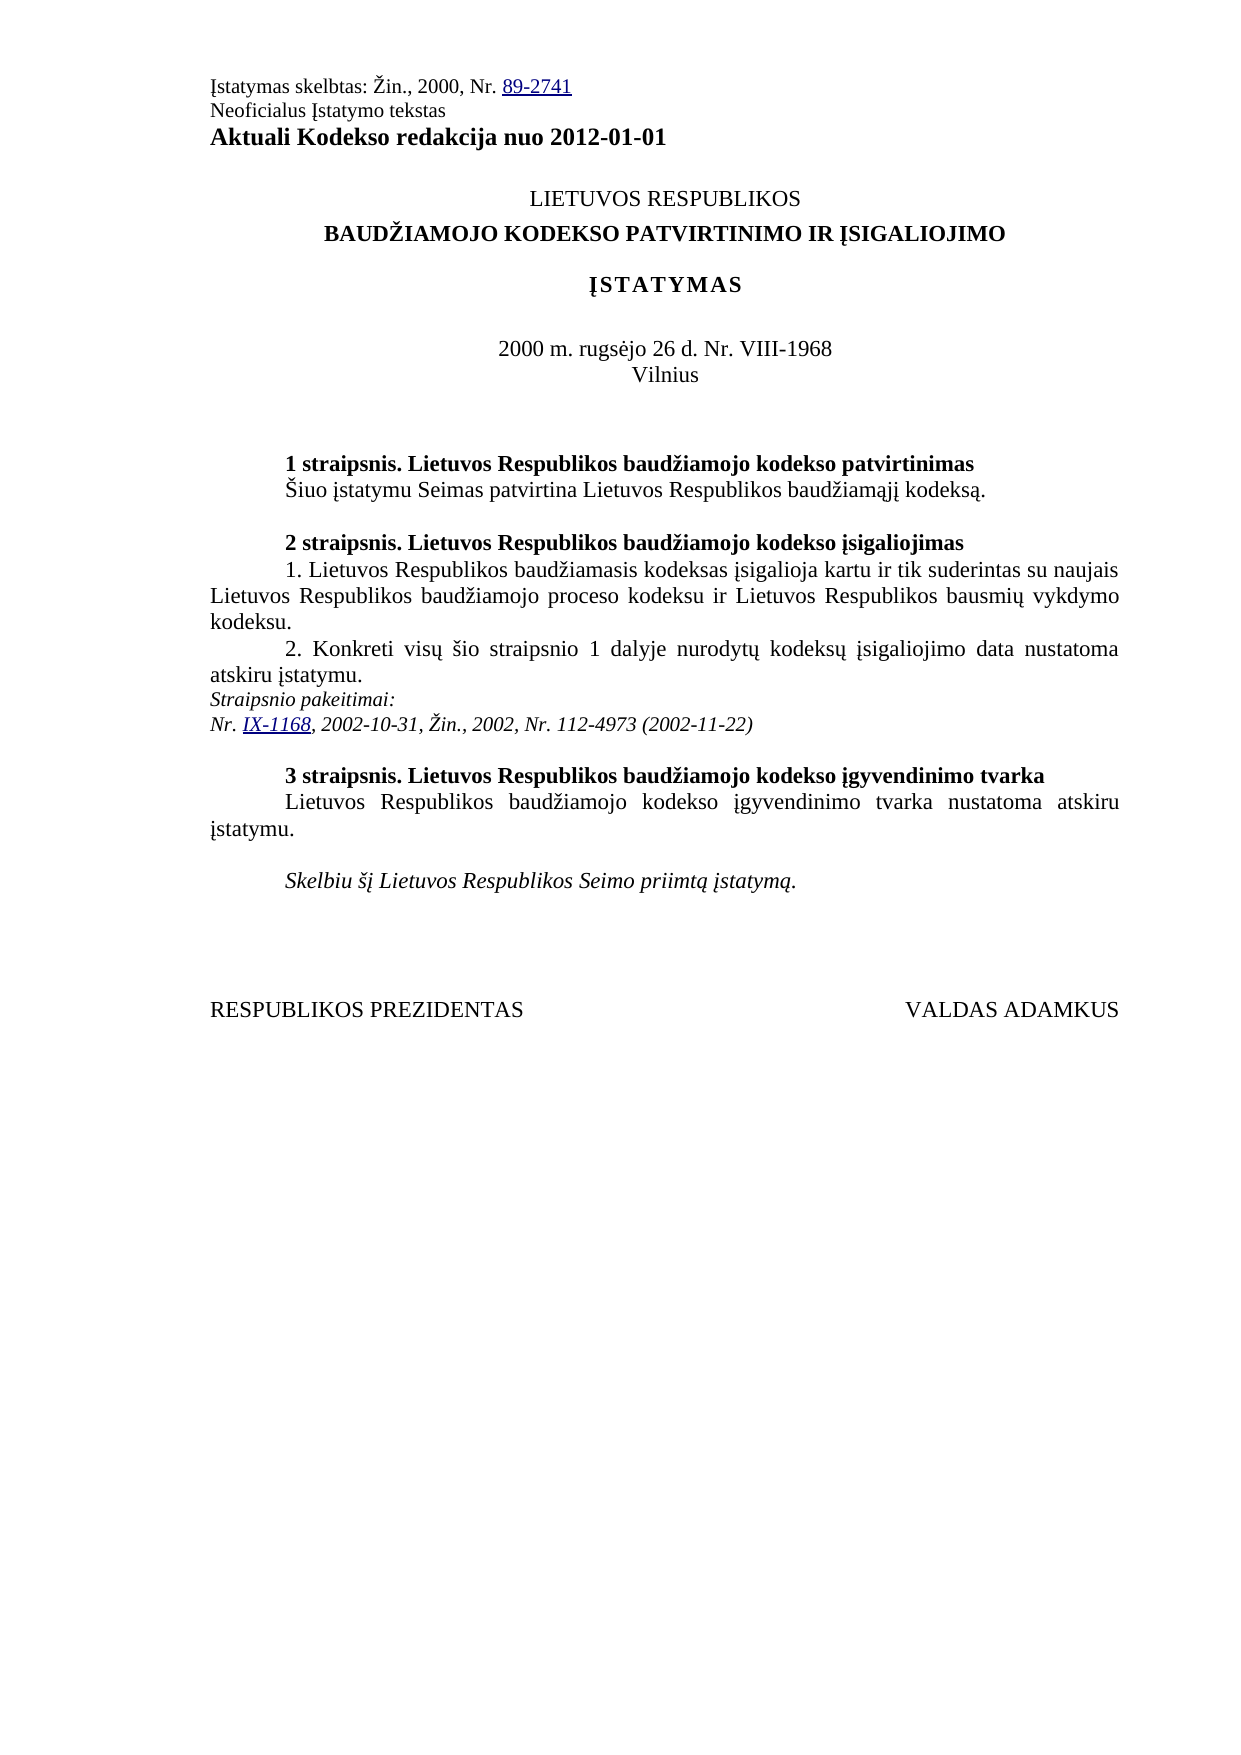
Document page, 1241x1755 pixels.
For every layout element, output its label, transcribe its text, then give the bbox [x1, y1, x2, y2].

text Neoficialus Įstatymo tekstas [210, 98, 1120, 122]
text Skelbiu šį Lietuvos Respublikos Seimo priimtą įstatymą. [210, 867, 1120, 894]
text 3 straipsnis. Lietuvos Respublikos baudžiamojo kodekso įgyvendinimo tvarka [210, 762, 1120, 788]
text 1 straipsnis. Lietuvos Respublikos baudžiamojo kodekso patvirtinimas [210, 450, 1120, 477]
text 2000 m. rugsėjo 26 d. Nr. VIII-1968 Vilnius [210, 335, 1120, 388]
text Aktuali Kodekso redakcija nuo 2012-01-01 [210, 122, 1120, 150]
text LIETUVOS RESPUBLIKOS [210, 185, 1120, 211]
text Straipsnio pakeitimai: [210, 687, 1120, 711]
text 2 straipsnis. Lietuvos Respublikos baudžiamojo kodekso įsigaliojimas [210, 529, 1120, 556]
text Lietuvos Respublikos baudžiamojo kodekso įgyvendinimo tvarka nustatoma atskiru įstatymu. [210, 788, 1120, 841]
text Šiuo įstatymu Seimas patvirtina Lietuvos Respublikos baudžiamąjį kodeksą. [210, 477, 1120, 503]
text RESPUBLIKOS PREZIDENTAS VALDAS ADAMKUS [210, 996, 1120, 1023]
text Įstatymas skelbtas: Žin., 2000, Nr. 89-2741 [210, 73, 1120, 98]
text BAUDŽIAMOJO KODEKSO PATVIRTINIMO IR ĮSIGALIOJIMO [210, 220, 1120, 246]
text 2. Konkreti visų šio straipsnio 1 dalyje nurodytų kodeksų įsigaliojimo data nustatoma atskiru įstatymu. [210, 635, 1120, 687]
text 1. Lietuvos Respublikos baudžiamasis kodeksas įsigalioja kartu ir tik suderintas su naujais Lietuvos Respublikos baudžiamojo proceso kodeksu ir Lietuvos Respublikos bausmių vykdymo kodeksu. [210, 556, 1120, 635]
text Nr. IX-1168, 2002-10-31, Žin., 2002, Nr. 112-4973 (2002-11-22) [210, 711, 1120, 736]
text ĮSTATYMAS [210, 271, 1120, 297]
